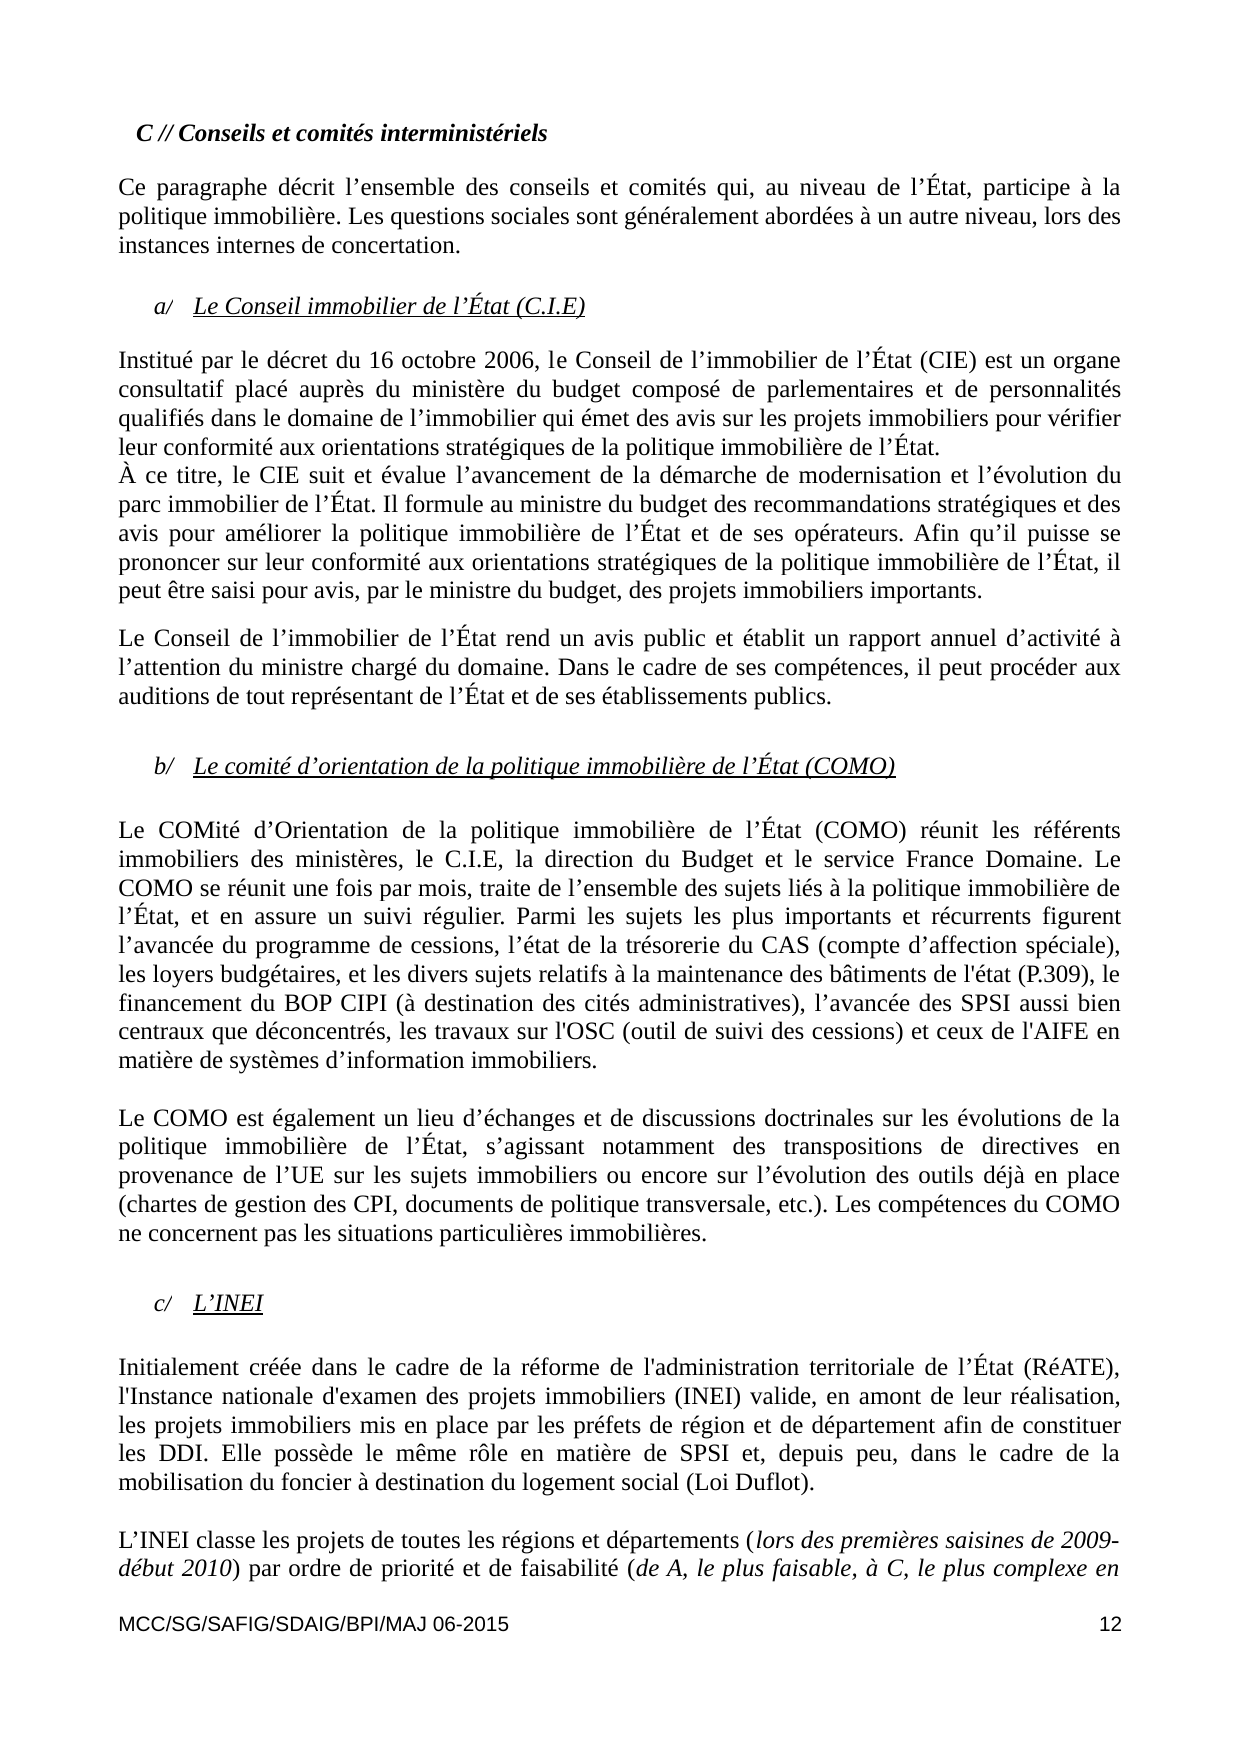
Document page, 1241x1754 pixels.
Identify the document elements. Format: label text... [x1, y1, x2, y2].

text Initialement créée dans le cadre de la réforme de l'administration territoriale de l’État (RéATE), l'Instance nationale d'examen des projets immobiliers (INEI) valide, en amont de leur réalisation, les projets immobiliers mis en place par les préfets de région et de département afin de constituer les DDI. Elle possède le même rôle en matière de SPSI et, depuis peu, dans le cadre de la mobilisation du foncier à destination du logement social (Loi Duflot). [118, 1352, 1122, 1496]
text Institué par le décret du 16 octobre 2006, le Conseil de l’immobilier de l’État (CIE) est un organe consultatif placé auprès du ministère du budget composé de parlementaires et de personnalités qualifiés dans le domaine de l’immobilier qui émet des avis sur les projets immobiliers pour vérifier leur conformité aux orientations stratégiques de la politique immobilière de l’État. [118, 345, 1122, 460]
text L’INEI classe les projets de toutes les régions et départements (lors des premières saisines de 2009-début 2010) par ordre de priorité et de faisabilité (de A, le plus faisable, à C, le plus complexe en [118, 1525, 1122, 1582]
text À ce titre, le CIE suit et évalue l’avancement de la démarche de modernisation et l’évolution du parc immobilier de l’État. Il formule au ministre du budget des recommandations stratégiques et des avis pour améliorer la politique immobilière de l’État et de ses opérateurs. Afin qu’il puisse se prononcer sur leur conformité aux orientations stratégiques de la politique immobilière de l’État, il peut être saisi pour avis, par le ministre du budget, des projets immobiliers importants. [118, 460, 1122, 604]
text Ce paragraphe décrit l’ensemble des conseils et comités qui, au niveau de l’État, participe à la politique immobilière. Les questions sociales sont généralement abordées à un autre niveau, lors des instances internes de concertation. [118, 172, 1122, 259]
text Le COMité d’Orientation de la politique immobilière de l’État (COMO) réunit les référents immobiliers des ministères, le C.I.E, la direction du Budget et le service France Domaine. Le COMO se réunit une fois par mois, traite de l’ensemble des sujets liés à la politique immobilière de l’État, et en assure un suivi régulier. Parmi les sujets les plus importants et récurrents figurent l’avancée du programme de cessions, l’état de la trésorerie du CAS (compte d’affection spéciale), les loyers budgétaires, et les divers sujets relatifs à la maintenance des bâtiments de l'état (P.309), le financement du BOP CIPI (à destination des cités administratives), l’avancée des SPSI aussi bien centraux que déconcentrés, les travaux sur l'OSC (outil de suivi des cessions) et ceux de l'AIFE en matière de systèmes d’information immobiliers. [118, 815, 1122, 1074]
text Le COMO est également un lieu d’échanges et de discussions doctrinales sur les évolutions de la politique immobilière de l’État, s’agissant notamment des transpositions de directives en provenance de l’UE sur les sujets immobiliers ou encore sur l’évolution des outils déjà en place (chartes de gestion des CPI, documents de politique transversale, etc.). Les compétences du COMO ne concernent pas les situations particulières immobilières. [118, 1103, 1122, 1246]
subtitle Conseils et comités interministériels [136, 118, 1122, 147]
subtitle Le Conseil immobilier de l’État (C.I.E) [153, 291, 1122, 320]
subtitle Le comité d’orientation de la politique immobilière de l’État (COMO) [153, 751, 1122, 780]
subtitle L’INEI [153, 1288, 1122, 1317]
text Le Conseil de l’immobilier de l’État rend un avis public et établit un rapport annuel d’activité à l’attention du ministre chargé du domaine. Dans le cadre de ses compétences, il peut procéder aux auditions de tout représentant de l’État et de ses établissements publics. [118, 623, 1122, 709]
